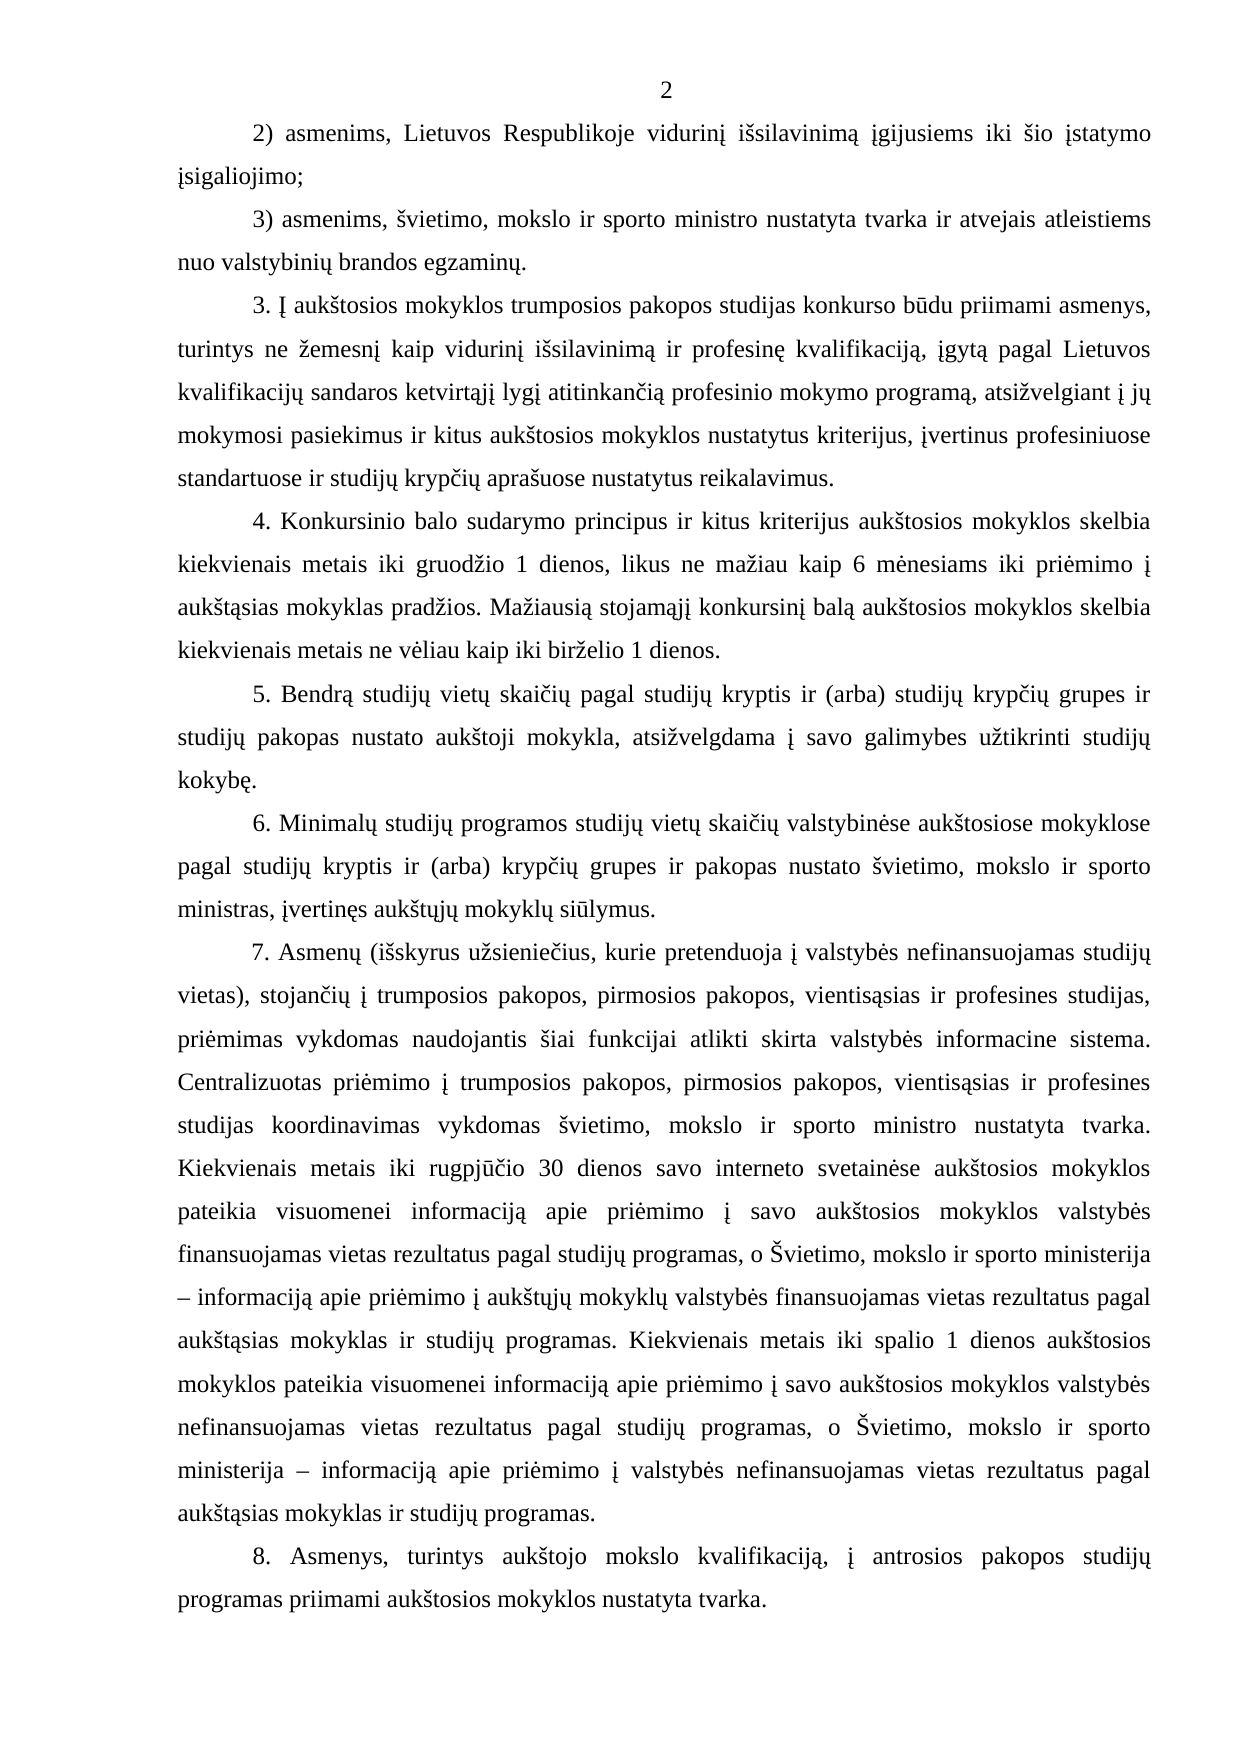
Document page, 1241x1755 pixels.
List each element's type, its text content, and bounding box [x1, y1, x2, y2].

text 3) asmenims, švietimo, mokslo ir sporto ministro nustatyta tvarka ir atvejais atleistiems nuo valstybinių brandos egzaminų. [177, 204, 1152, 276]
text 2) asmenims, Lietuvos Respublikoje vidurinį išsilavinimą įgijusiems iki šio įstatymo įsigaliojimo; [177, 118, 1152, 190]
text 6. Minimalų studijų programos studijų vietų skaičių valstybinėse aukštosiose mokyklose pagal studijų kryptis ir (arba) krypčių grupes ir pakopas nustato švietimo, mokslo ir sporto ministras, įvertinęs aukštųjų mokyklų siūlymus. [177, 808, 1152, 923]
text 3. Į aukštosios mokyklos trumposios pakopos studijas konkurso būdu priimami asmenys, turintys ne žemesnį kaip vidurinį išsilavinimą ir profesinę kvalifikaciją, įgytą pagal Lietuvos kvalifikacijų sandaros ketvirtąjį lygį atitinkančią profesinio mokymo programą, atsižvelgiant į jų mokymosi pasiekimus ir kitus aukštosios mokyklos nustatytus kriterijus, įvertinus profesiniuose standartuose ir studijų krypčių aprašuose nustatytus reikalavimus. [177, 291, 1152, 492]
text 7. Asmenų (išskyrus užsieniečius, kurie pretenduoja į valstybės nefinansuojamas studijų vietas), stojančių į trumposios pakopos, pirmosios pakopos, vientisąsias ir profesines studijas, priėmimas vykdomas naudojantis šiai funkcijai atlikti skirta valstybės informacine sistema. Centralizuotas priėmimo į trumposios pakopos, pirmosios pakopos, vientisąsias ir profesines studijas koordinavimas vykdomas švietimo, mokslo ir sporto ministro nustatyta tvarka. Kiekvienais metais iki rugpjūčio 30 dienos savo interneto svetainėse aukštosios mokyklos pateikia visuomenei informaciją apie priėmimo į savo aukštosios mokyklos valstybės finansuojamas vietas rezultatus pagal studijų programas, o Švietimo, mokslo ir sporto ministerija – informaciją apie priėmimo į aukštųjų mokyklų valstybės finansuojamas vietas rezultatus pagal aukštąsias mokyklas ir studijų programas. Kiekvienais metais iki spalio 1 dienos aukštosios mokyklos pateikia visuomenei informaciją apie priėmimo į savo aukštosios mokyklos valstybės nefinansuojamas vietas rezultatus pagal studijų programas, o Švietimo, mokslo ir sporto ministerija – informaciją apie priėmimo į valstybės nefinansuojamas vietas rezultatus pagal aukštąsias mokyklas ir studijų programas. [177, 937, 1152, 1527]
text 8. Asmenys, turintys aukštojo mokslo kvalifikaciją, į antrosios pakopos studijų programas priimami aukštosios mokyklos nustatyta tvarka. [177, 1541, 1152, 1613]
text 4. Konkursinio balo sudarymo principus ir kitus kriterijus aukštosios mokyklos skelbia kiekvienais metais iki gruodžio 1 dienos, likus ne mažiau kaip 6 mėnesiams iki priėmimo į aukštąsias mokyklas pradžios. Mažiausią stojamąjį konkursinį balą aukštosios mokyklos skelbia kiekvienais metais ne vėliau kaip iki birželio 1 dienos. [177, 506, 1152, 664]
text 5. Bendrą studijų vietų skaičių pagal studijų kryptis ir (arba) studijų krypčių grupes ir studijų pakopas nustato aukštoji mokykla, atsižvelgdama į savo galimybes užtikrinti studijų kokybę. [177, 679, 1152, 794]
